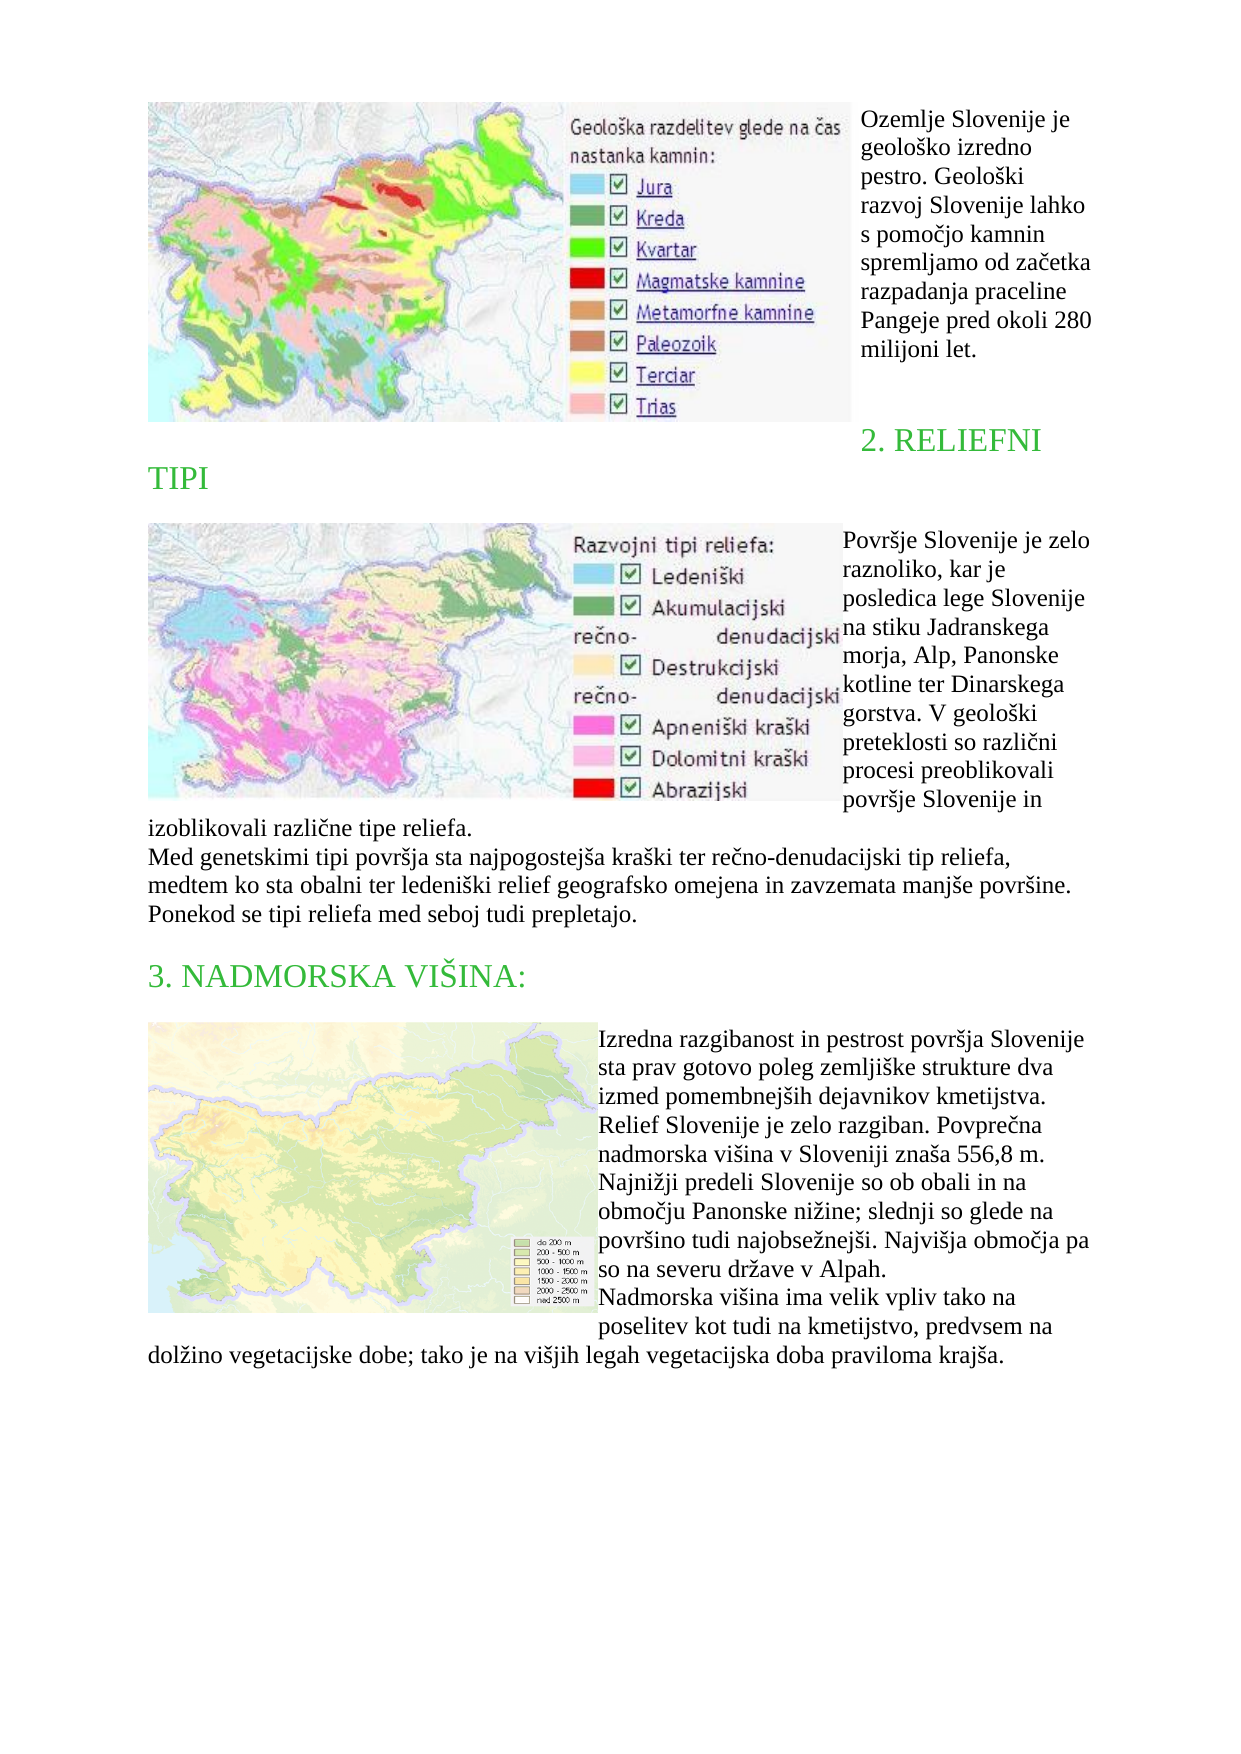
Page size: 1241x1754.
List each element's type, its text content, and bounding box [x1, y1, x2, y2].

text Nadmorska višina ima velik vpliv tako na poselitev kot tudi na kmetijstvo, predvsem na dolžino vegetacijske dobe; tako je na višjih legah vegetacijska doba praviloma krajša. [148, 1282, 1092, 1369]
text 3. NADMORSKA VIŠINA: [148, 957, 1092, 995]
text Izredna razgibanost in pestrost površja Slovenije sta prav gotovo poleg zemljiške strukture dva izmed pomembnejših dejavnikov kmetijstva. [148, 1024, 1092, 1110]
text 2. RELIEFNI TIPI [148, 420, 1092, 497]
picture [148, 102, 861, 422]
text Površje Slovenije je zelo raznoliko, kar je posledica lege Slovenije na stiku Jadranskega morja, Alp, Panonske kotline ter Dinarskega gorstva. V geološki preteklosti so različni procesi preoblikovali površje Slovenije in izoblikovali različne tipe reliefa. Med genetskimi tipi površja sta najpogostejša kraški ter rečno-denudacijski tip reliefa, medtem ko sta obalni ter ledeniški relief geografsko omejena in zavzemata manjše površine. Ponekod se tipi reliefa med seboj tudi prepletajo. [148, 525, 1092, 928]
text Relief Slovenije je zelo razgiban. Povprečna nadmorska višina v Sloveniji znaša 556,8 m. Najnižji predeli Slovenije so ob obali in na območju Panonske nižine; slednji so glede na površino tudi najobsežnejši. Najvišja območja pa so na severu države v Alpah. [148, 1110, 1092, 1282]
text Ozemlje Slovenije je geološko izredno pestro. Geološki razvoj Slovenije lahko s pomočjo kamnin spremljamo od začetka razpadanja praceline Pangeje pred okoli 280 milijoni let. [861, 104, 1092, 362]
